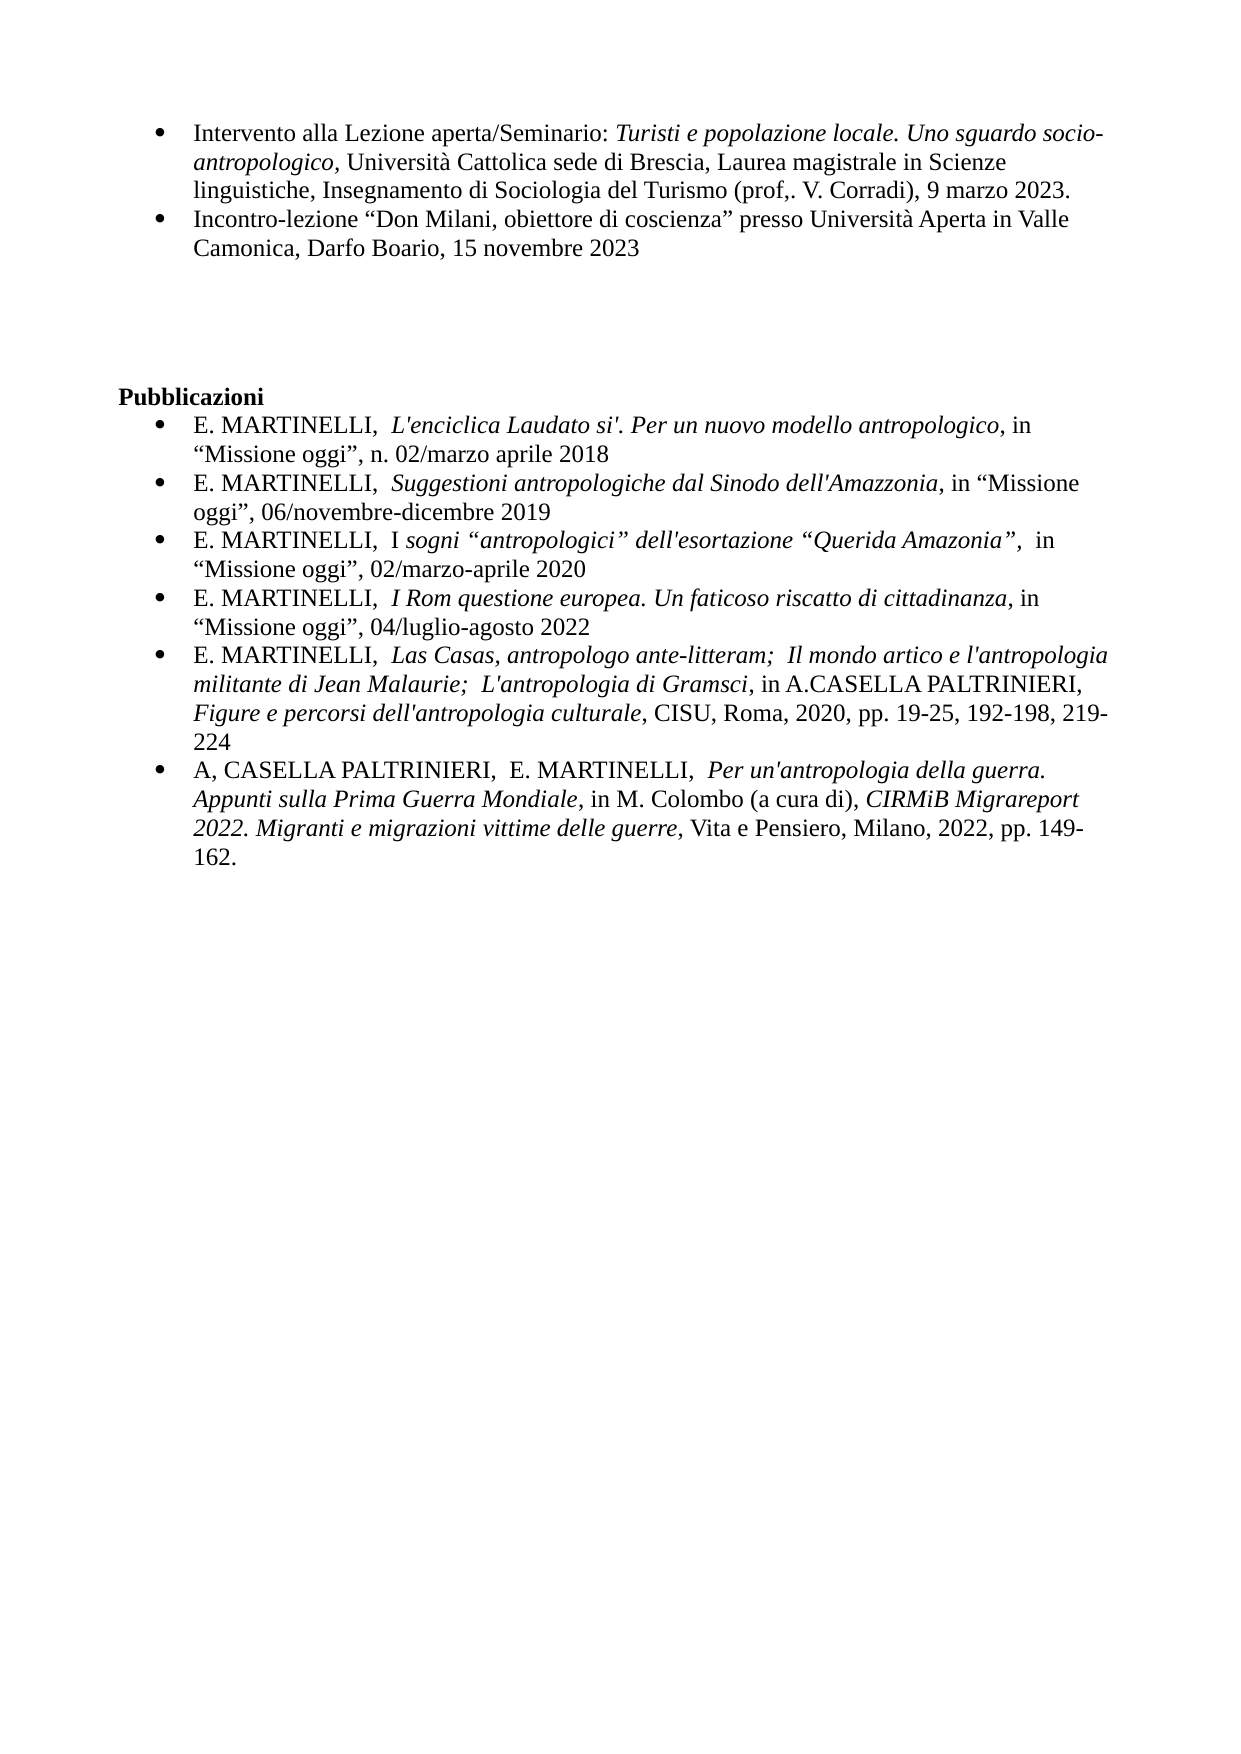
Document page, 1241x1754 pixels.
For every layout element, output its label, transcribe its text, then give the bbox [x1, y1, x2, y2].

text Pubblicazioni [118, 382, 1122, 410]
list Intervento alla Lezione aperta/Seminario: Turisti e popolazione locale. Uno sguardo socio-antropologico, Università Cattolica sede di Brescia, Laurea magistrale in Scienze linguistiche, Insegnamento di Sociologia del Turismo (prof,. V. Corradi), 9 marzo 2023. [156, 118, 1122, 204]
list E. MARTINELLI, Las Casas, antropologo ante-litteram; Il mondo artico e l'antropologia militante di Jean Malaurie; L'antropologia di Gramsci, in A.CASELLA PALTRINIERI, Figure e percorsi dell'antropologia culturale, CISU, Roma, 2020, pp. 19-25, 192-198, 219-224 [156, 640, 1122, 755]
list A, CASELLA PALTRINIERI, E. MARTINELLI, Per un'antropologia della guerra. Appunti sulla Prima Guerra Mondiale, in M. Colombo (a cura di), CIRMiB Migrareport 2022. Migranti e migrazioni vittime delle guerre, Vita e Pensiero, Milano, 2022, pp. 149-162. [156, 755, 1122, 870]
list E. MARTINELLI, I sogni “antropologici” dell'esortazione “Querida Amazonia”, in “Missione oggi”, 02/marzo-aprile 2020 [156, 525, 1122, 583]
list E. MARTINELLI, I Rom questione europea. Un faticoso riscatto di cittadinanza, in “Missione oggi”, 04/luglio-agosto 2022 [156, 583, 1122, 640]
list E. MARTINELLI, L'enciclica Laudato si'. Per un nuovo modello antropologico, in “Missione oggi”, n. 02/marzo aprile 2018 [156, 410, 1122, 468]
list Incontro-lezione “Don Milani, obiettore di coscienza” presso Università Aperta in Valle Camonica, Darfo Boario, 15 novembre 2023 [156, 204, 1122, 262]
list E. MARTINELLI, Suggestioni antropologiche dal Sinodo dell'Amazzonia, in “Missione oggi”, 06/novembre-dicembre 2019 [156, 468, 1122, 525]
